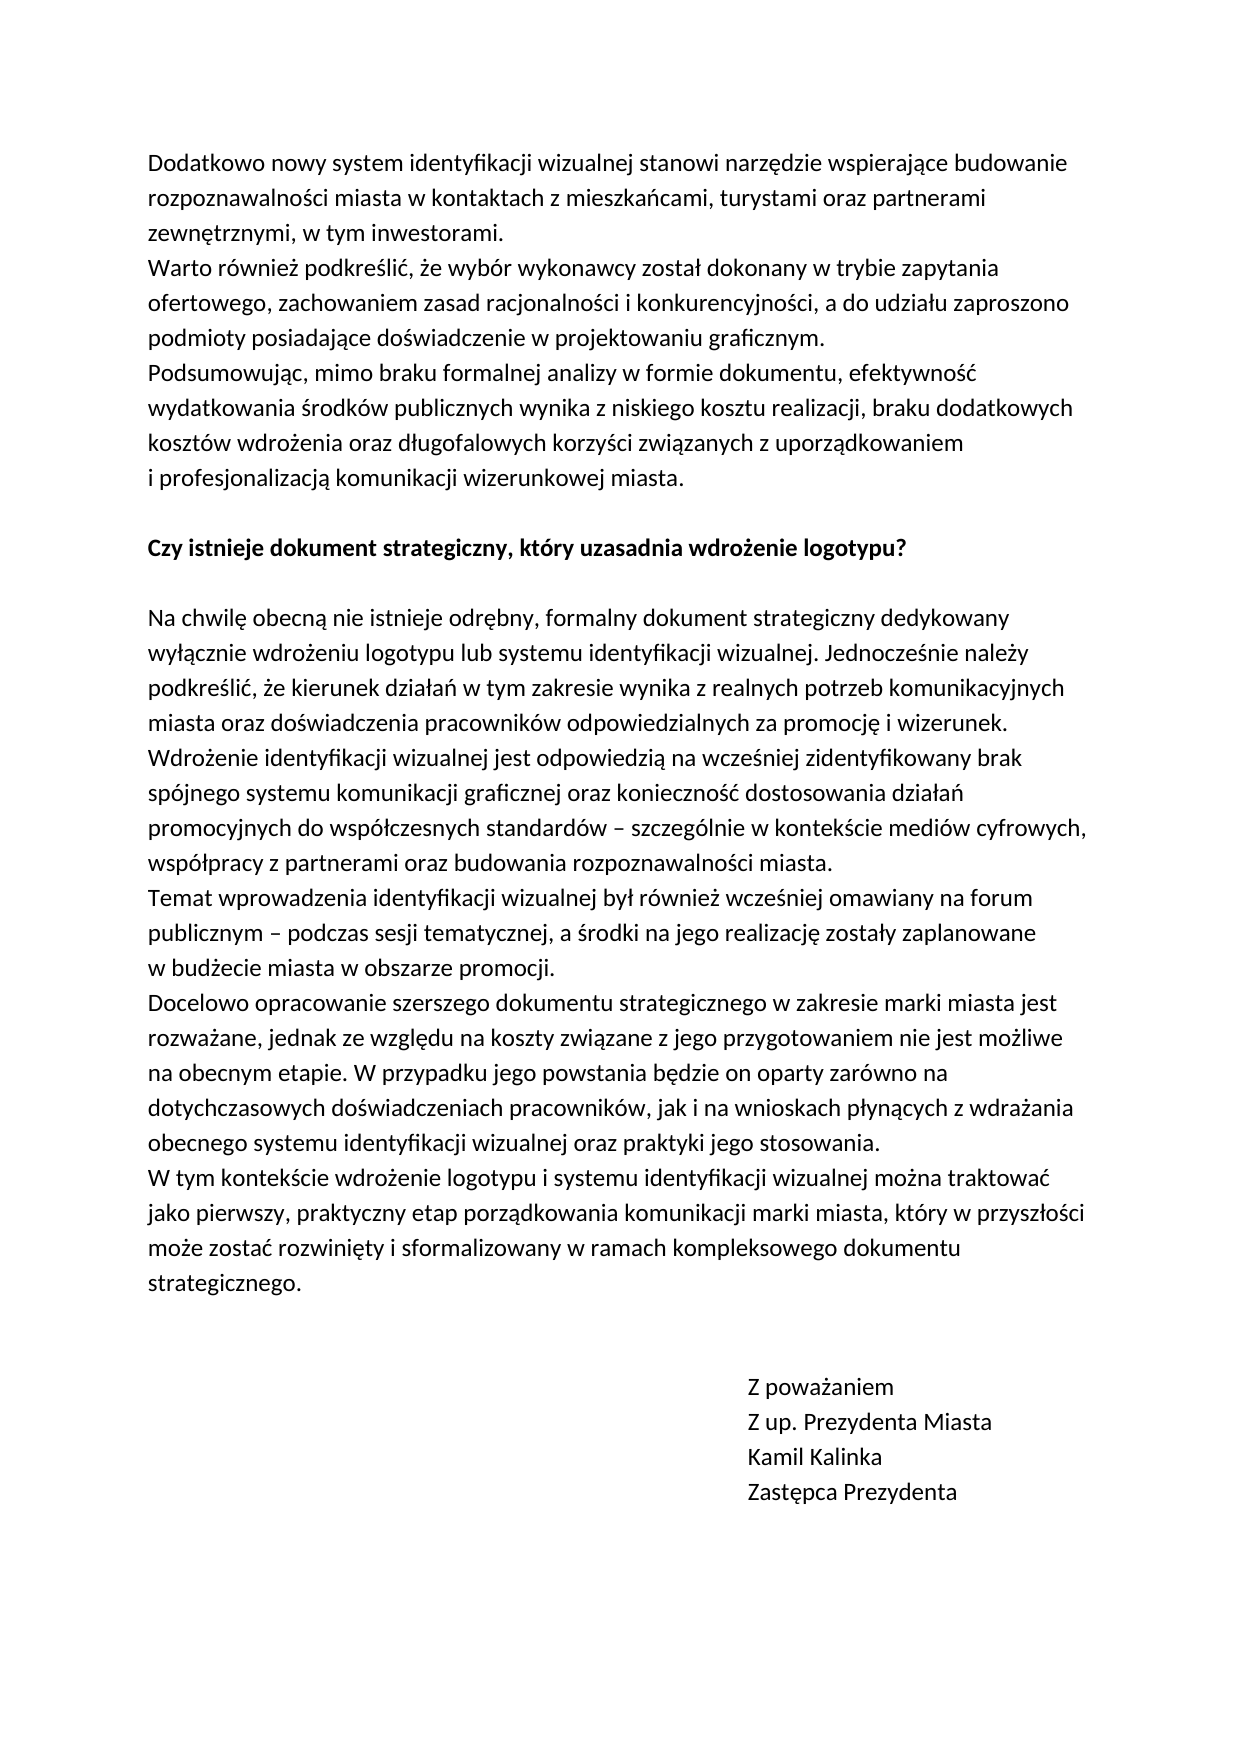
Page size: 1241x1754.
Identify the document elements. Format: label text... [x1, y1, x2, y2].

text Na chwilę obecną nie istnieje odrębny, formalny dokument strategiczny dedykowany wyłącznie wdrożeniu logotypu lub systemu identyfikacji wizualnej. Jednocześnie należy podkreślić, że kierunek działań w tym zakresie wynika z realnych potrzeb komunikacyjnych miasta oraz doświadczenia pracowników odpowiedzialnych za promocję i wizerunek. [148, 603, 1093, 738]
text Z poważaniem [748, 1371, 1093, 1401]
text Dodatkowo nowy system identyfikacji wizualnej stanowi narzędzie wspierające budowanie rozpoznawalności miasta w kontaktach z mieszkańcami, turystami oraz partnerami zewnętrznymi, w tym inwestorami. [148, 148, 1093, 248]
text W tym kontekście wdrożenie logotypu i systemu identyfikacji wizualnej można traktować jako pierwszy, praktyczny etap porządkowania komunikacji marki miasta, który w przyszłości może zostać rozwinięty i sformalizowany w ramach kompleksowego dokumentu strategicznego. [148, 1163, 1093, 1298]
text Czy istnieje dokument strategiczny, który uzasadnia wdrożenie logotypu? [148, 533, 1093, 563]
text Warto również podkreślić, że wybór wykonawcy został dokonany w trybie zapytania ofertowego, zachowaniem zasad racjonalności i konkurencyjności, a do udziału zaproszono podmioty posiadające doświadczenie w projektowaniu graficznym. [148, 253, 1093, 353]
text Temat wprowadzenia identyfikacji wizualnej był również wcześniej omawiany na forum publicznym – podczas sesji tematycznej, a środki na jego realizację zostały zaplanowane w budżecie miasta w obszarze promocji. [148, 883, 1093, 983]
text Wdrożenie identyfikacji wizualnej jest odpowiedzią na wcześniej zidentyfikowany brak spójnego systemu komunikacji graficznej oraz konieczność dostosowania działań promocyjnych do współczesnych standardów – szczególnie w kontekście mediów cyfrowych, współpracy z partnerami oraz budowania rozpoznawalności miasta. [148, 743, 1093, 878]
text Z up. Prezydenta Miasta [748, 1406, 1093, 1436]
text Docelowo opracowanie szerszego dokumentu strategicznego w zakresie marki miasta jest rozważane, jednak ze względu na koszty związane z jego przygotowaniem nie jest możliwe na obecnym etapie. W przypadku jego powstania będzie on oparty zarówno na dotychczasowych doświadczeniach pracowników, jak i na wnioskach płynących z wdrażania obecnego systemu identyfikacji wizualnej oraz praktyki jego stosowania. [148, 988, 1093, 1158]
text Podsumowując, mimo braku formalnej analizy w formie dokumentu, efektywność wydatkowania środków publicznych wynika z niskiego kosztu realizacji, braku dodatkowych kosztów wdrożenia oraz długofalowych korzyści związanych z uporządkowaniem i profesjonalizacją komunikacji wizerunkowej miasta. [148, 358, 1093, 493]
text Kamil Kalinka [748, 1441, 1093, 1471]
text Zastępca Prezydenta [748, 1476, 1093, 1506]
